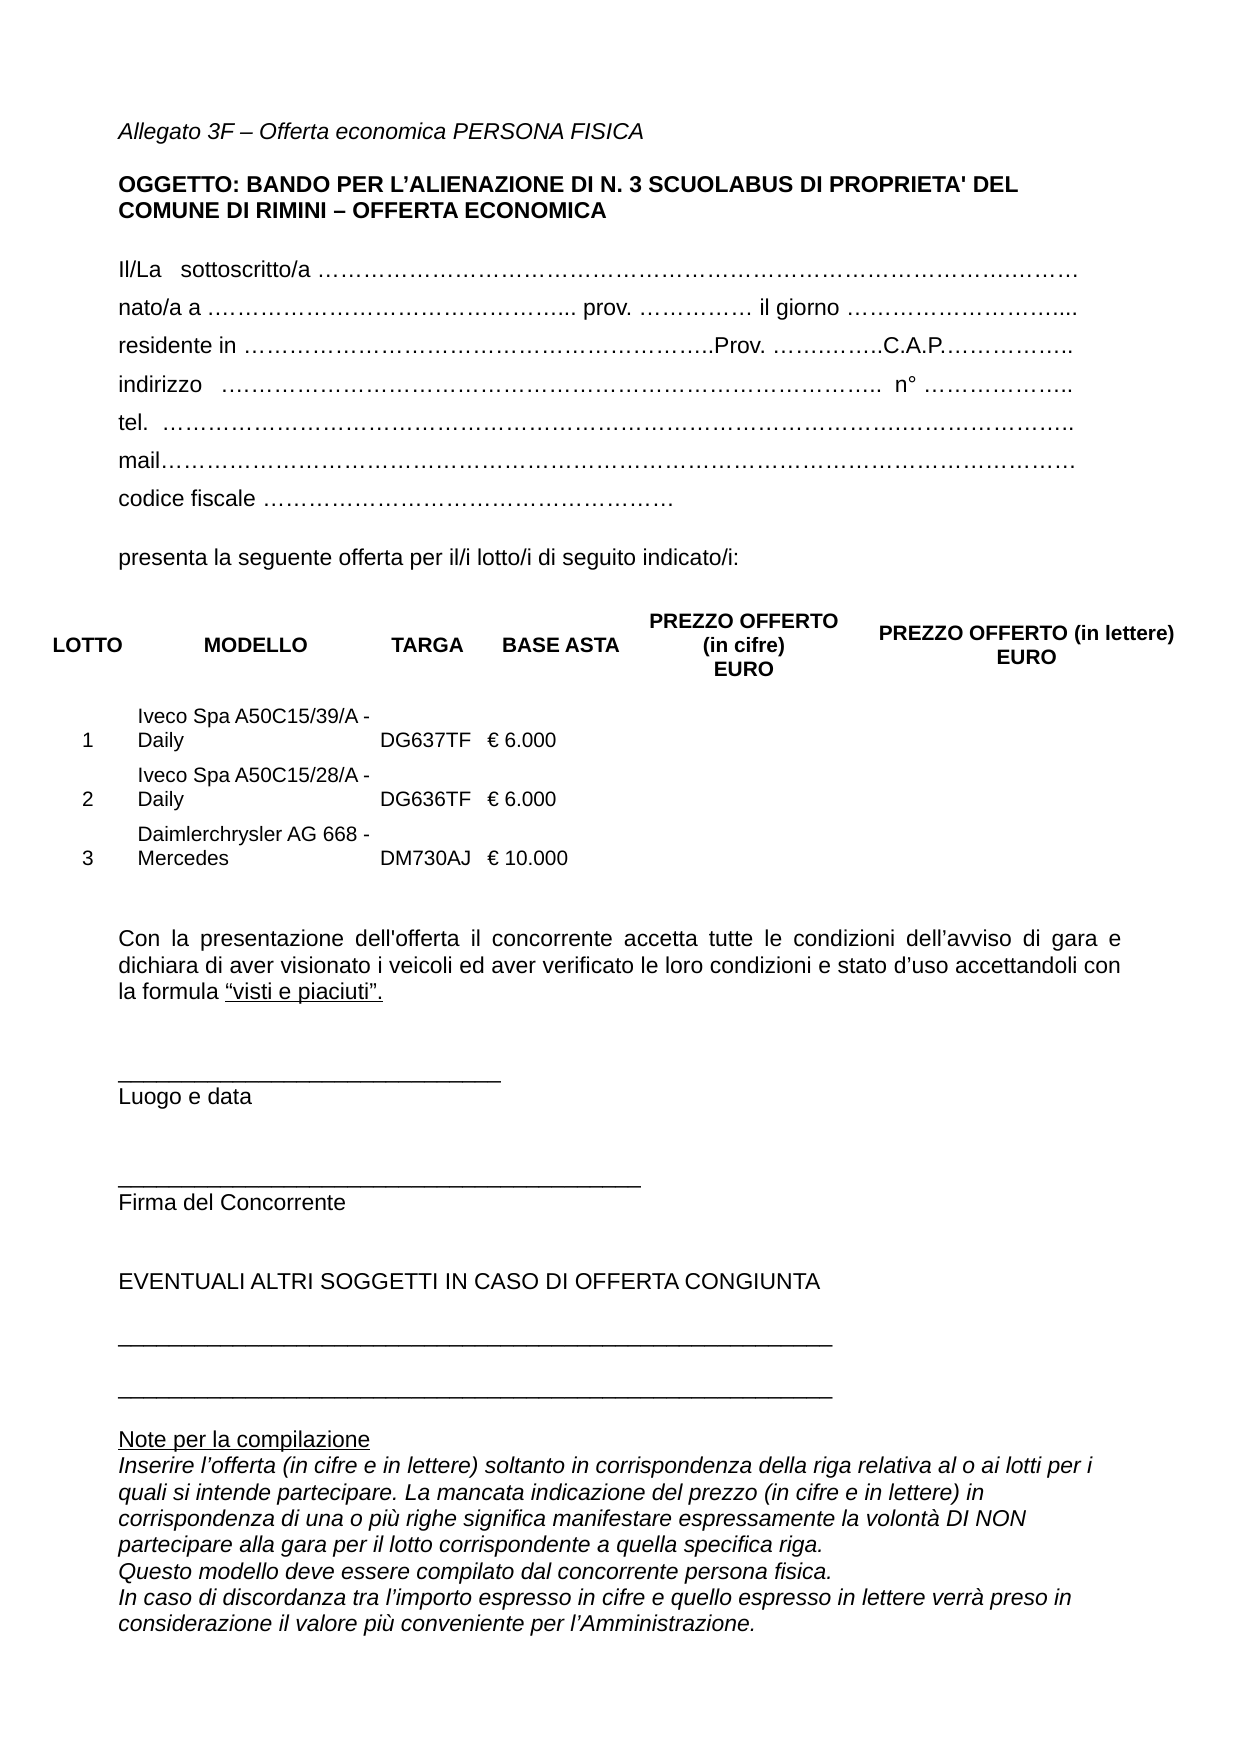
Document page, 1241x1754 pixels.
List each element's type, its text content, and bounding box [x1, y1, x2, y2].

text Con la presentazione dell'offerta il concorrente accetta tutte le condizioni dell’avviso di gara e dichiara di aver visionato i veicoli ed aver verificato le loro condizioni e stato d’uso accettandoli con la formula “visti e piaciuti”. [118, 925, 1122, 1004]
text Firma del Concorrente [118, 1189, 1122, 1215]
text Allegato 3F – Offerta economica PERSONA FISICA [118, 118, 1122, 144]
table_cell 3 [41, 811, 134, 870]
table_cell DG636TF [377, 752, 478, 811]
text Note per la compilazione [118, 1426, 1122, 1452]
table_cell [844, 693, 1209, 752]
table_cell Iveco Spa A50C15/39/A - Daily [134, 693, 377, 752]
text Il/La sottoscritto/a ……………………………………………………………………………….……… [118, 256, 1122, 282]
table_cell € 6.000 [478, 752, 644, 811]
table_header LOTTO [41, 597, 134, 693]
text presenta la seguente offerta per il/i lotto/i di seguito indicato/i: [118, 544, 1122, 570]
table_header BASE ASTA [478, 597, 644, 693]
text In caso di discordanza tra l’importo espresso in cifre e quello espresso in lettere verrà preso in considerazione il valore più conveniente per l’Amministrazione. [118, 1584, 1122, 1637]
table_cell 2 [41, 752, 134, 811]
table_header MODELLO [134, 597, 377, 693]
text partecipare alla gara per il lotto corrispondente a quella specifica riga. [118, 1531, 1122, 1558]
table_cell € 10.000 [478, 811, 644, 870]
text ______________________________ [118, 1057, 1122, 1083]
table_cell DM730AJ [377, 811, 478, 870]
table_cell Daimlerchrysler AG 668 - Mercedes [134, 811, 377, 870]
text mail………………………………………………………………………………………………………… [118, 447, 1122, 473]
text Questo modello deve essere compilato dal concorrente persona fisica. [118, 1558, 1122, 1584]
text indirizzo .………………………………………………………………………….. n° ……………….. [118, 371, 1122, 397]
text Inserire l’offerta (in cifre e in lettere) soltanto in corrispondenza della riga relativa al o ai lotti per i quali si intende partecipare. La mancata indicazione del prezzo (in cifre e in lettere) in corrispondenza di una o più righe significa manifestare espressamente la volontà DI NON [118, 1452, 1122, 1531]
text ________________________________________________________ [118, 1321, 1122, 1347]
text EVENTUALI ALTRI SOGGETTI IN CASO DI OFFERTA CONGIUNTA [118, 1268, 1122, 1294]
text Luogo e data [118, 1083, 1122, 1110]
table_cell [644, 752, 844, 811]
table_cell [644, 693, 844, 752]
table_header PREZZO OFFERTO (in lettere) EURO [844, 597, 1209, 693]
table_cell 1 [41, 693, 134, 752]
table_cell [844, 752, 1209, 811]
text ________________________________________________________ [118, 1373, 1122, 1399]
text OGGETTO: BANDO PER L’ALIENAZIONE DI N. 3 SCUOLABUS DI PROPRIETA' DEL COMUNE DI RIMINI – OFFERTA ECONOMICA [118, 171, 1122, 223]
table_cell DG637TF [377, 693, 478, 752]
table_header TARGA [377, 597, 478, 693]
text codice fiscale ……………………………………………… [118, 485, 1122, 512]
table_cell [844, 811, 1209, 870]
table_header PREZZO OFFERTO (in cifre) EURO [644, 597, 844, 693]
text nato/a a .………………………………………... prov. …………… il giorno ……………………….... [118, 294, 1122, 320]
table_cell € 6.000 [478, 693, 644, 752]
table_cell Iveco Spa A50C15/28/A - Daily [134, 752, 377, 811]
text tel. …………………………………………………………………………………….………………….. [118, 409, 1122, 435]
text _________________________________________ [118, 1162, 1122, 1189]
text residente in ……………………………………………………..Prov. …….……..C.A.P.…………….. [118, 332, 1122, 359]
table_cell [644, 811, 844, 870]
